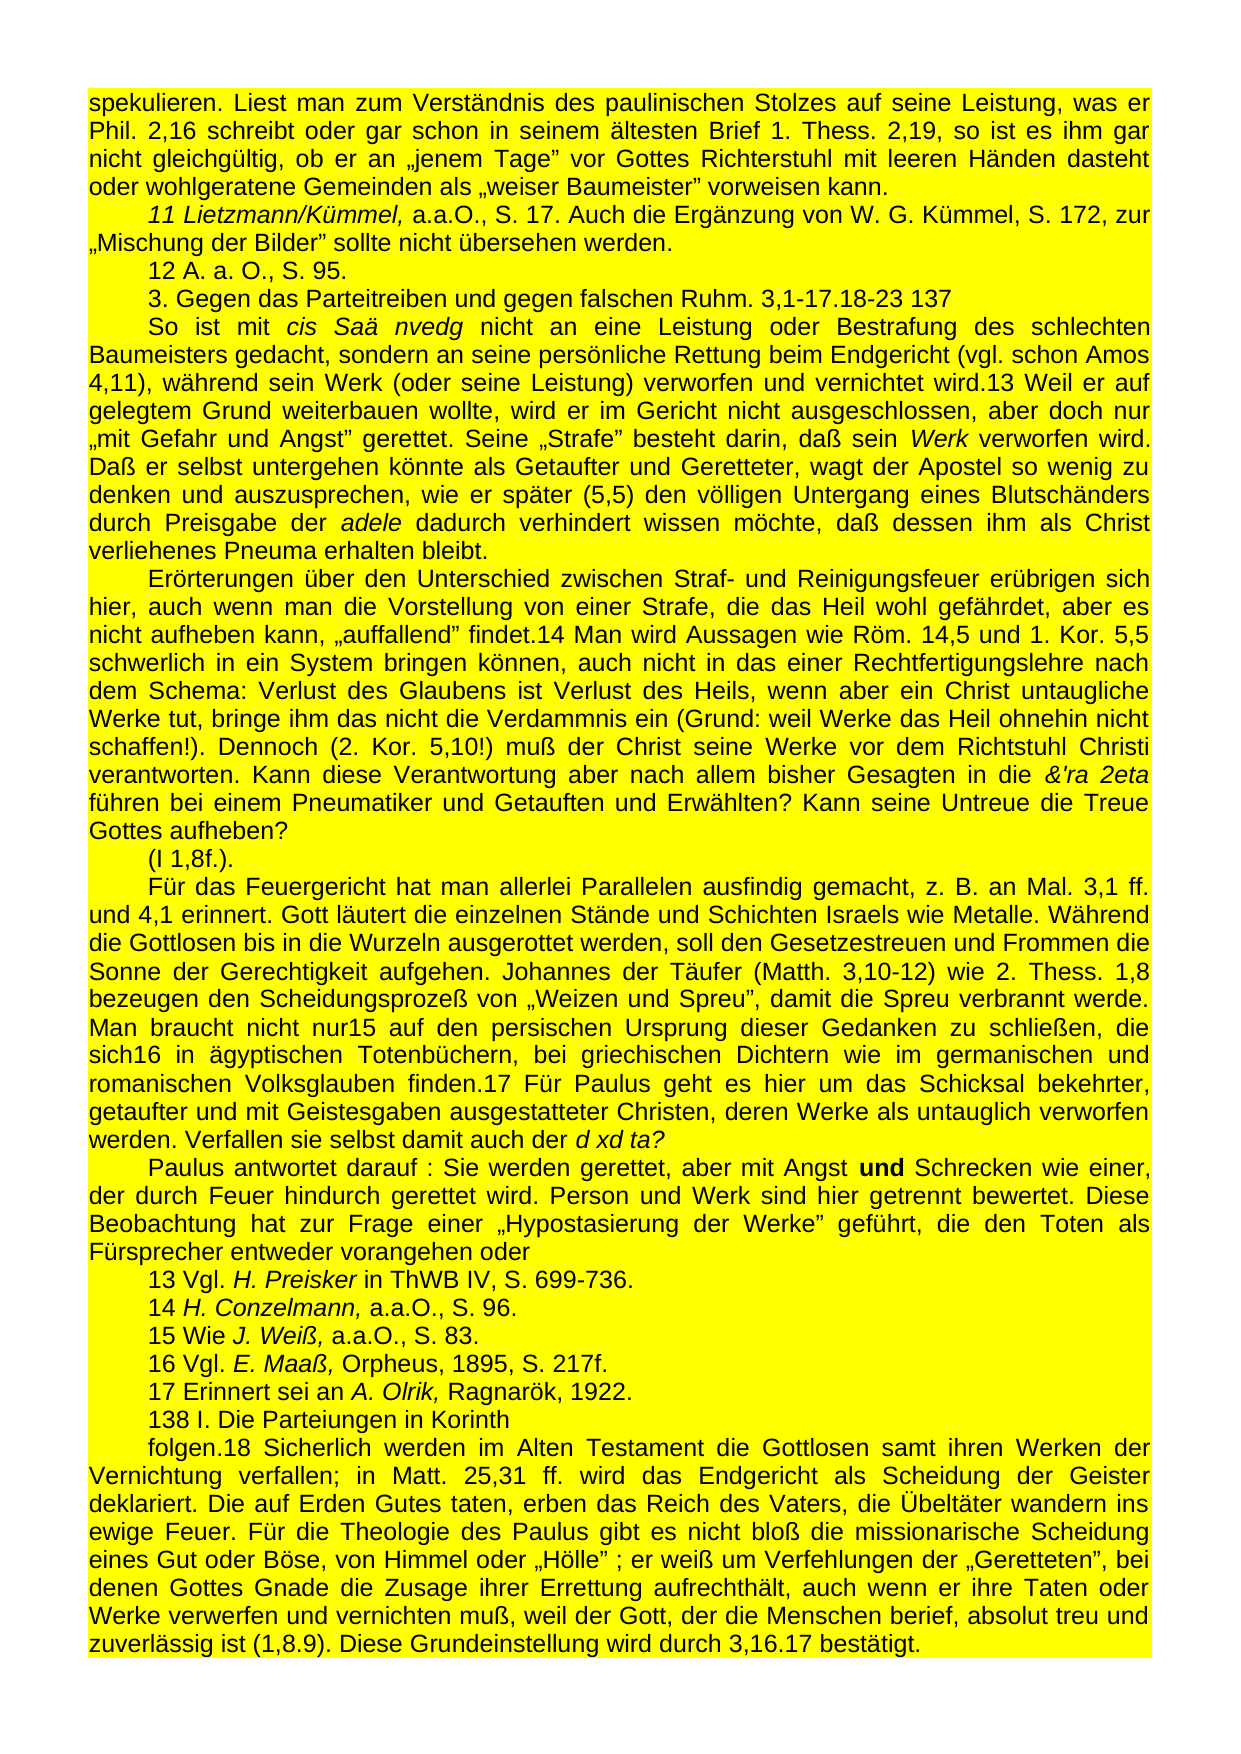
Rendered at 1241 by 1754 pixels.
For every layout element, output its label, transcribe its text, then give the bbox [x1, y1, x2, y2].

text folgen.18 Sicherlich werden im Alten Testament die Gottlosen samt ihren Werken der Vernichtung verfallen; in Matt. 25,31 ff. wird das Endgericht als Scheidung der Geister deklariert. Die auf Erden Gutes taten, erben das Reich des Vaters, die Übeltäter wandern ins ewige Feuer. Für die Theologie des Paulus gibt es nicht bloß die missionarische Scheidung eines Gut oder Böse, von Himmel oder „Hölle” ; er weiß um Verfehlungen der „Geretteten”, bei denen Gottes Gnade die Zusage ihrer Errettung aufrechthält, auch wenn er ihre Taten oder Werke verwerfen und vernichten muß, weil der Gott, der die Menschen berief, absolut treu und zuverlässig ist (1,8.9). Diese Grundeinstellung wird durch 3,16.17 bestätigt. [88, 1433, 1152, 1658]
text (I 1,8f.). [88, 845, 1152, 873]
text So ist mit cis Saä nvedg nicht an eine Leistung oder Bestrafung des schlechten Baumeisters gedacht, sondern an seine persönliche Rettung beim Endgericht (vgl. schon Amos 4,11), während sein Werk (oder seine Leistung) verworfen und vernichtet wird.13 Weil er auf gelegtem Grund weiterbauen wollte, wird er im Gericht nicht ausgeschlossen, aber doch nur „mit Gefahr und Angst” gerettet. Seine „Strafe” besteht darin, daß sein Werk verworfen wird. Daß er selbst untergehen könnte als Getaufter und Geretteter, wagt der Apostel so wenig zu denken und auszusprechen, wie er später (5,5) den völligen Untergang eines Blutschänders durch Preisgabe der adele dadurch verhindert wissen möchte, daß dessen ihm als Christ verliehenes Pneuma erhalten bleibt. [88, 313, 1152, 565]
text 17 Erinnert sei an A. Olrik, Ragnarök, 1922. [88, 1377, 1152, 1406]
text 14 H. Conzelmann, a.a.O., S. 96. [88, 1293, 1152, 1321]
text spekulieren. Liest man zum Verständnis des paulinischen Stolzes auf seine Leistung, was er Phil. 2,16 schreibt oder gar schon in seinem ältesten Brief 1. Thess. 2,19, so ist es ihm gar nicht gleichgültig, ob er an „jenem Tage” vor Gottes Richterstuhl mit leeren Händen dasteht oder wohlgeratene Gemeinden als „weiser Baumeister” vorweisen kann. [88, 88, 1152, 201]
text 11 Lietzmann/Kümmel, a.a.O., S. 17. Auch die Ergänzung von W. G. Kümmel, S. 172, zur „Mischung der Bilder” sollte nicht übersehen werden. [88, 201, 1152, 257]
text 16 Vgl. E. Maaß, Orpheus, 1895, S. 217f. [88, 1349, 1152, 1377]
text 12 A. a. O., S. 95. [88, 257, 1152, 285]
text 15 Wie J. Weiß, a.a.O., S. 83. [88, 1321, 1152, 1349]
text 3. Gegen das Parteitreiben und gegen falschen Ruhm. 3,1-17.18-23 137 [88, 285, 1152, 313]
text Paulus antwortet darauf : Sie werden gerettet, aber mit Angst und Schrecken wie einer, der durch Feuer hindurch gerettet wird. Person und Werk sind hier getrennt bewertet. Diese Beobachtung hat zur Frage einer „Hypostasierung der Werke” geführt, die den Toten als Fürsprecher entweder vorangehen oder [88, 1153, 1152, 1265]
text 138 I. Die Parteiungen in Korinth [88, 1406, 1152, 1433]
text Für das Feuergericht hat man allerlei Parallelen ausfindig gemacht, z. B. an Mal. 3,1 ff. und 4,1 erinnert. Gott läutert die einzelnen Stände und Schichten Israels wie Metalle. Während die Gottlosen bis in die Wurzeln ausgerottet werden, soll den Gesetzestreuen und Frommen die Sonne der Gerechtigkeit aufgehen. Johannes der Täufer (Matth. 3,10-12) wie 2. Thess. 1,8 bezeugen den Scheidungsprozeß von „Weizen und Spreu”, damit die Spreu verbrannt werde. Man braucht nicht nur15 auf den persischen Ursprung dieser Gedanken zu schließen, die sich16 in ägyptischen Totenbüchern, bei griechischen Dichtern wie im germanischen und romanischen Volksglauben finden.17 Für Paulus geht es hier um das Schicksal bekehrter, getaufter und mit Geistesgaben ausgestatteter Christen, deren Werke als untauglich verworfen werden. Verfallen sie selbst damit auch der d xd ta? [88, 873, 1152, 1153]
text Erörterungen über den Unterschied zwischen Straf- und Reinigungsfeuer erübrigen sich hier, auch wenn man die Vorstellung von einer Strafe, die das Heil wohl gefährdet, aber es nicht aufheben kann, „auffallend” findet.14 Man wird Aussagen wie Röm. 14,5 und 1. Kor. 5,5 schwerlich in ein System bringen können, auch nicht in das einer Rechtfertigungslehre nach dem Schema: Verlust des Glaubens ist Verlust des Heils, wenn aber ein Christ untaugliche Werke tut, bringe ihm das nicht die Verdammnis ein (Grund: weil Werke das Heil ohnehin nicht schaffen!). Dennoch (2. Kor. 5,10!) muß der Christ seine Werke vor dem Richtstuhl Christi verantworten. Kann diese Verantwortung aber nach allem bisher Gesagten in die &'ra 2eta führen bei einem Pneumatiker und Getauften und Erwählten? Kann seine Untreue die Treue Gottes aufheben? [88, 565, 1152, 845]
text 13 Vgl. H. Preisker in ThWB IV, S. 699-736. [88, 1265, 1152, 1293]
